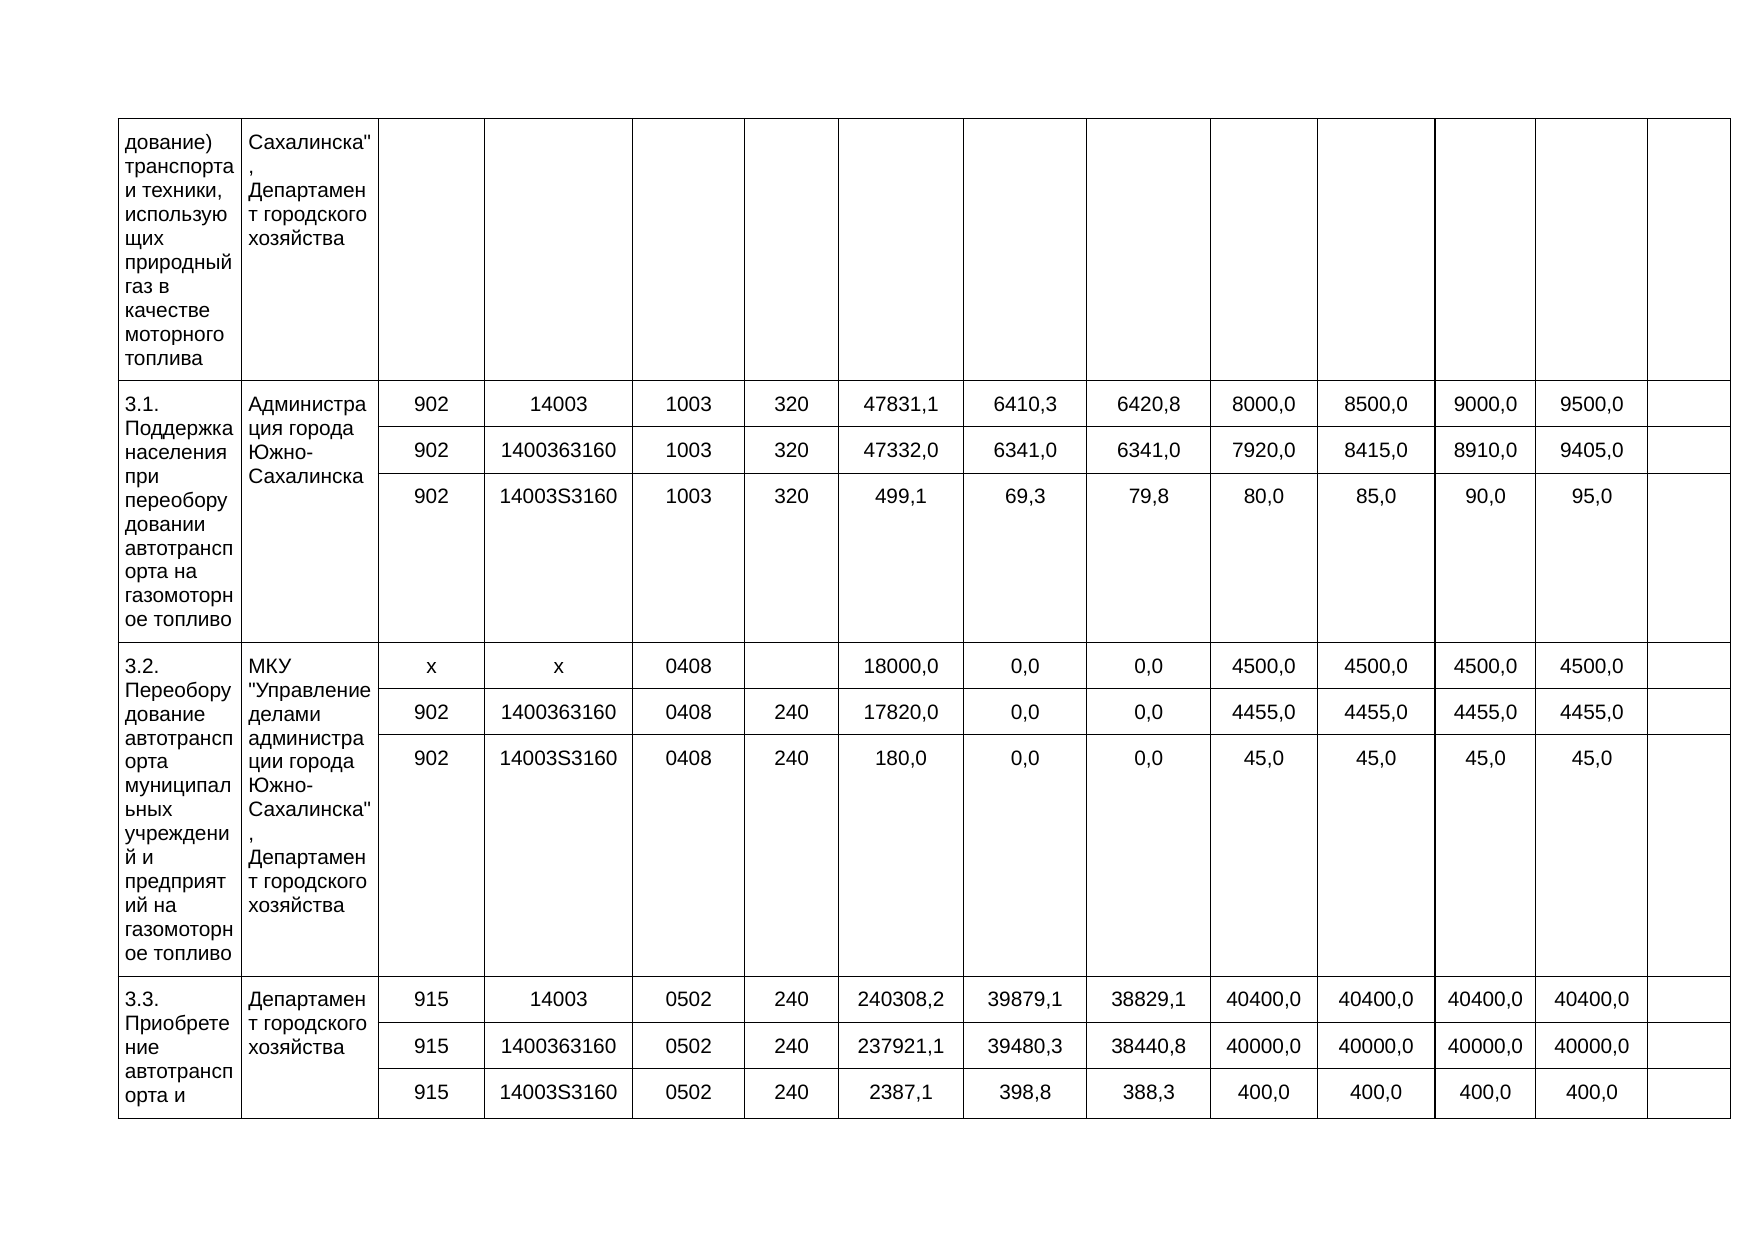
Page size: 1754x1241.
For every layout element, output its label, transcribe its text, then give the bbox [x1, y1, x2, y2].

table_cell [1648, 977, 1730, 1022]
table_cell 39480,3 [964, 1023, 1086, 1068]
table_cell 0502 [633, 1069, 744, 1118]
table_cell 4500,0 [1436, 643, 1535, 688]
table_cell 915 [379, 977, 484, 1022]
table_cell 240308,2 [839, 977, 963, 1022]
table_cell [745, 643, 838, 688]
table_cell 1003 [633, 474, 744, 642]
table_cell 18000,0 [839, 643, 963, 688]
table_cell 400,0 [1318, 1069, 1434, 1118]
table_cell 240 [745, 1023, 838, 1068]
table_cell 45,0 [1536, 735, 1647, 976]
table_cell 38440,8 [1087, 1023, 1210, 1068]
table_cell 85,0 [1318, 474, 1434, 642]
table_cell 237921,1 [839, 1023, 963, 1068]
table_cell 7920,0 [1211, 427, 1317, 472]
table_cell 388,3 [1087, 1069, 1210, 1118]
table_cell [633, 119, 744, 380]
table_cell [1536, 119, 1647, 380]
table_cell Сахалинска", Департамент городского хозяйства [242, 119, 378, 380]
table_cell [1648, 735, 1730, 976]
table_cell 1400363160 [485, 427, 632, 472]
table_cell 240 [745, 1069, 838, 1118]
table_cell [1648, 1023, 1730, 1068]
table_cell 40000,0 [1436, 1023, 1535, 1068]
table_cell [1318, 119, 1434, 380]
table_cell 902 [379, 474, 484, 642]
table_cell 8910,0 [1436, 427, 1535, 472]
table_cell 95,0 [1536, 474, 1647, 642]
table_cell 902 [379, 689, 484, 734]
table_cell 40400,0 [1318, 977, 1434, 1022]
table_cell 0,0 [1087, 735, 1210, 976]
table_cell 1400363160 [485, 689, 632, 734]
table_cell 915 [379, 1023, 484, 1068]
table_cell 14003S3160 [485, 474, 632, 642]
table_cell [1087, 119, 1210, 380]
table_cell 79,8 [1087, 474, 1210, 642]
table_cell 90,0 [1436, 474, 1535, 642]
table_cell 47332,0 [839, 427, 963, 472]
table_cell 3.2. Переоборудование автотранспорта муниципальных учреждений и предприятий на газомоторное топливо [119, 643, 241, 976]
table_cell 17820,0 [839, 689, 963, 734]
table_cell 400,0 [1211, 1069, 1317, 1118]
table_cell 3.3. Приобретение автотранспорта и [119, 977, 241, 1118]
table_cell x [379, 643, 484, 688]
table_cell 14003S3160 [485, 735, 632, 976]
table_cell 902 [379, 427, 484, 472]
table_cell 9000,0 [1436, 381, 1535, 426]
table_cell 320 [745, 381, 838, 426]
table_cell 14003 [485, 977, 632, 1022]
table_cell дование) транспорта и техники, использующих природный газ в качестве моторного топлива [119, 119, 241, 380]
table_cell 6341,0 [1087, 427, 1210, 472]
table_cell 40400,0 [1436, 977, 1535, 1022]
table_cell 6410,3 [964, 381, 1086, 426]
table_cell [1436, 119, 1535, 380]
table_cell 47831,1 [839, 381, 963, 426]
table_cell [1648, 643, 1730, 688]
table_cell 4455,0 [1536, 689, 1647, 734]
table_cell 8000,0 [1211, 381, 1317, 426]
table_cell 0,0 [1087, 643, 1210, 688]
table_cell 9405,0 [1536, 427, 1647, 472]
table_cell [745, 119, 838, 380]
table_cell 2387,1 [839, 1069, 963, 1118]
table_cell 0,0 [1087, 689, 1210, 734]
table_cell 8415,0 [1318, 427, 1434, 472]
table_cell Департамент городского хозяйства [242, 977, 378, 1118]
table_cell 400,0 [1436, 1069, 1535, 1118]
table_cell 0408 [633, 643, 744, 688]
table_cell 0502 [633, 1023, 744, 1068]
table_cell 45,0 [1436, 735, 1535, 976]
table_cell 8500,0 [1318, 381, 1434, 426]
table_cell [1648, 474, 1730, 642]
table_cell [485, 119, 632, 380]
table_cell 1003 [633, 427, 744, 472]
table_cell 0,0 [964, 735, 1086, 976]
table_cell 6341,0 [964, 427, 1086, 472]
table_cell [1648, 1069, 1730, 1118]
table_cell 0,0 [964, 643, 1086, 688]
table_cell 4500,0 [1318, 643, 1434, 688]
table_cell [964, 119, 1086, 380]
table_cell x [485, 643, 632, 688]
table_cell 4455,0 [1211, 689, 1317, 734]
table_cell 14003 [485, 381, 632, 426]
table_cell [1648, 119, 1730, 380]
table_cell 4455,0 [1436, 689, 1535, 734]
table_cell 0408 [633, 735, 744, 976]
table_cell [1211, 119, 1317, 380]
table_cell 4500,0 [1211, 643, 1317, 688]
table_cell [379, 119, 484, 380]
table_cell 40400,0 [1211, 977, 1317, 1022]
table_cell 40000,0 [1318, 1023, 1434, 1068]
table_cell 6420,8 [1087, 381, 1210, 426]
table_cell 320 [745, 427, 838, 472]
table_cell 240 [745, 735, 838, 976]
table_cell 38829,1 [1087, 977, 1210, 1022]
table_cell 915 [379, 1069, 484, 1118]
table_cell 180,0 [839, 735, 963, 976]
table_cell 499,1 [839, 474, 963, 642]
table_cell 0,0 [964, 689, 1086, 734]
table_cell 0408 [633, 689, 744, 734]
table_cell МКУ "Управление делами администрации города Южно-Сахалинска", Департамент городского хозяйства [242, 643, 378, 976]
table_cell 3.1. Поддержка населения при переоборудовании автотранспорта на газомоторное топливо [119, 381, 241, 642]
table_cell 1400363160 [485, 1023, 632, 1068]
table_cell 45,0 [1318, 735, 1434, 976]
table_cell 40400,0 [1536, 977, 1647, 1022]
table_cell [1648, 427, 1730, 472]
table_cell 40000,0 [1536, 1023, 1647, 1068]
table_cell 69,3 [964, 474, 1086, 642]
table_cell 0502 [633, 977, 744, 1022]
table_cell 320 [745, 474, 838, 642]
table_cell [839, 119, 963, 380]
table_cell 4455,0 [1318, 689, 1434, 734]
table_cell 400,0 [1536, 1069, 1647, 1118]
table_cell 902 [379, 735, 484, 976]
table_cell 80,0 [1211, 474, 1317, 642]
table_cell 9500,0 [1536, 381, 1647, 426]
table_cell 240 [745, 689, 838, 734]
table_cell [1648, 689, 1730, 734]
table_cell [1648, 381, 1730, 426]
table_cell 4500,0 [1536, 643, 1647, 688]
table_cell 1003 [633, 381, 744, 426]
table_cell 45,0 [1211, 735, 1317, 976]
table_cell 14003S3160 [485, 1069, 632, 1118]
table_cell 902 [379, 381, 484, 426]
table_cell 240 [745, 977, 838, 1022]
table_cell Администрация города Южно-Сахалинска [242, 381, 378, 642]
table_cell 398,8 [964, 1069, 1086, 1118]
table_cell 39879,1 [964, 977, 1086, 1022]
table_cell 40000,0 [1211, 1023, 1317, 1068]
